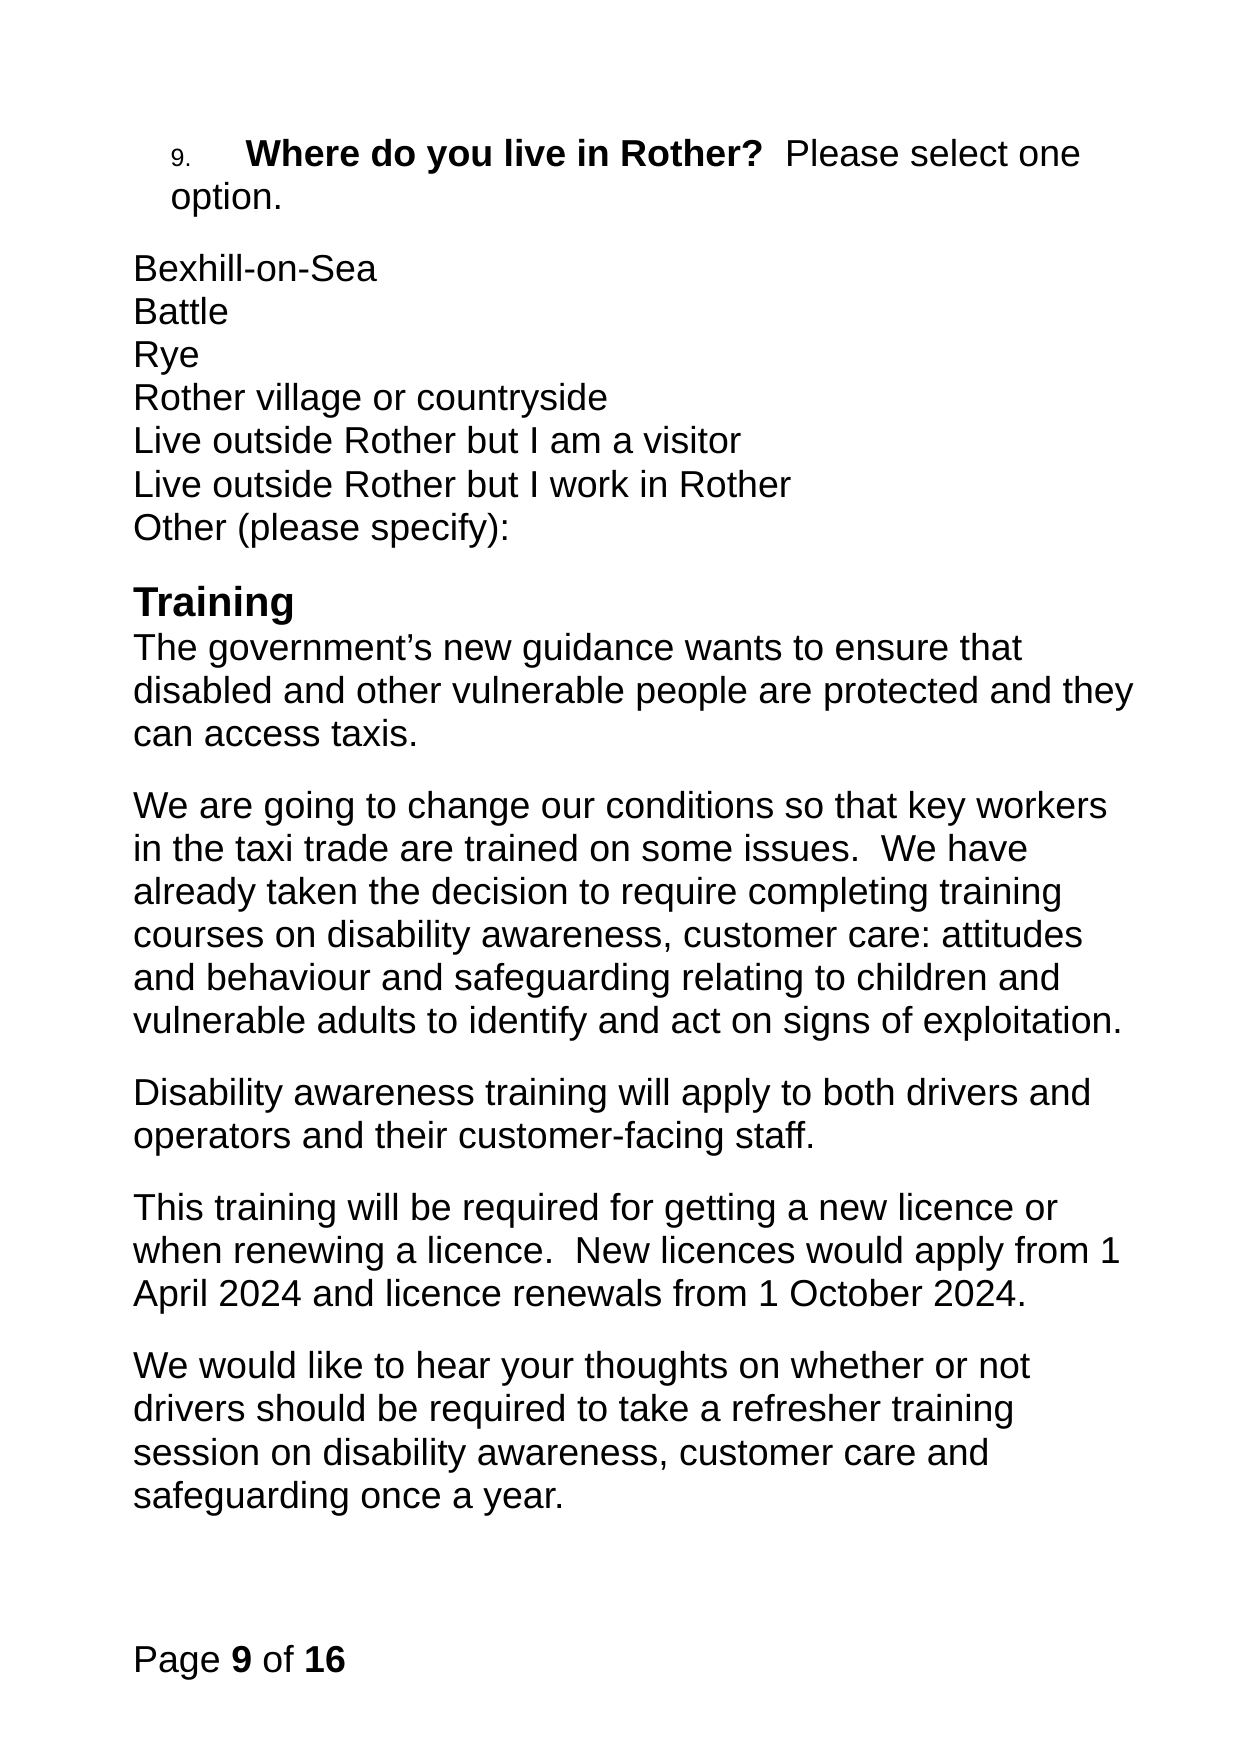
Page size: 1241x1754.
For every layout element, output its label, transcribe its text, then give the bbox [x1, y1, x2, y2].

list Training [133, 577, 1137, 625]
list We are going to change our conditions so that key workers in the taxi trade are trained on some issues. We have already taken the decision to require completing training courses on disability awareness, customer care: attitudes and behaviour and safeguarding relating to children and vulnerable adults to identify and act on signs of exploitation. [133, 783, 1137, 1042]
list Live outside Rother but I work in Rother [133, 462, 1137, 505]
list Live outside Rother but I am a visitor [133, 419, 1137, 462]
list The government’s new guidance wants to ensure that disabled and other vulnerable people are protected and they can access taxis. [133, 625, 1137, 754]
list Other (please specify): [133, 505, 1137, 548]
list Disability awareness training will apply to both drivers and operators and their customer-facing staff. [133, 1070, 1137, 1157]
list This training will be required for getting a new licence or when renewing a licence. New licences would apply from 1 April 2024 and licence renewals from 1 October 2024. [133, 1185, 1137, 1315]
list We would like to hear your thoughts on whether or not drivers should be required to take a refresher training session on disability awareness, customer care and safeguarding once a year. [133, 1343, 1137, 1516]
list Bexhill-on-Sea [133, 246, 1137, 289]
list Battle [133, 289, 1137, 332]
list Rye [133, 332, 1137, 376]
list Where do you live in Rother? Please select one option. [170, 131, 1137, 217]
list Rother village or countryside [133, 376, 1137, 419]
